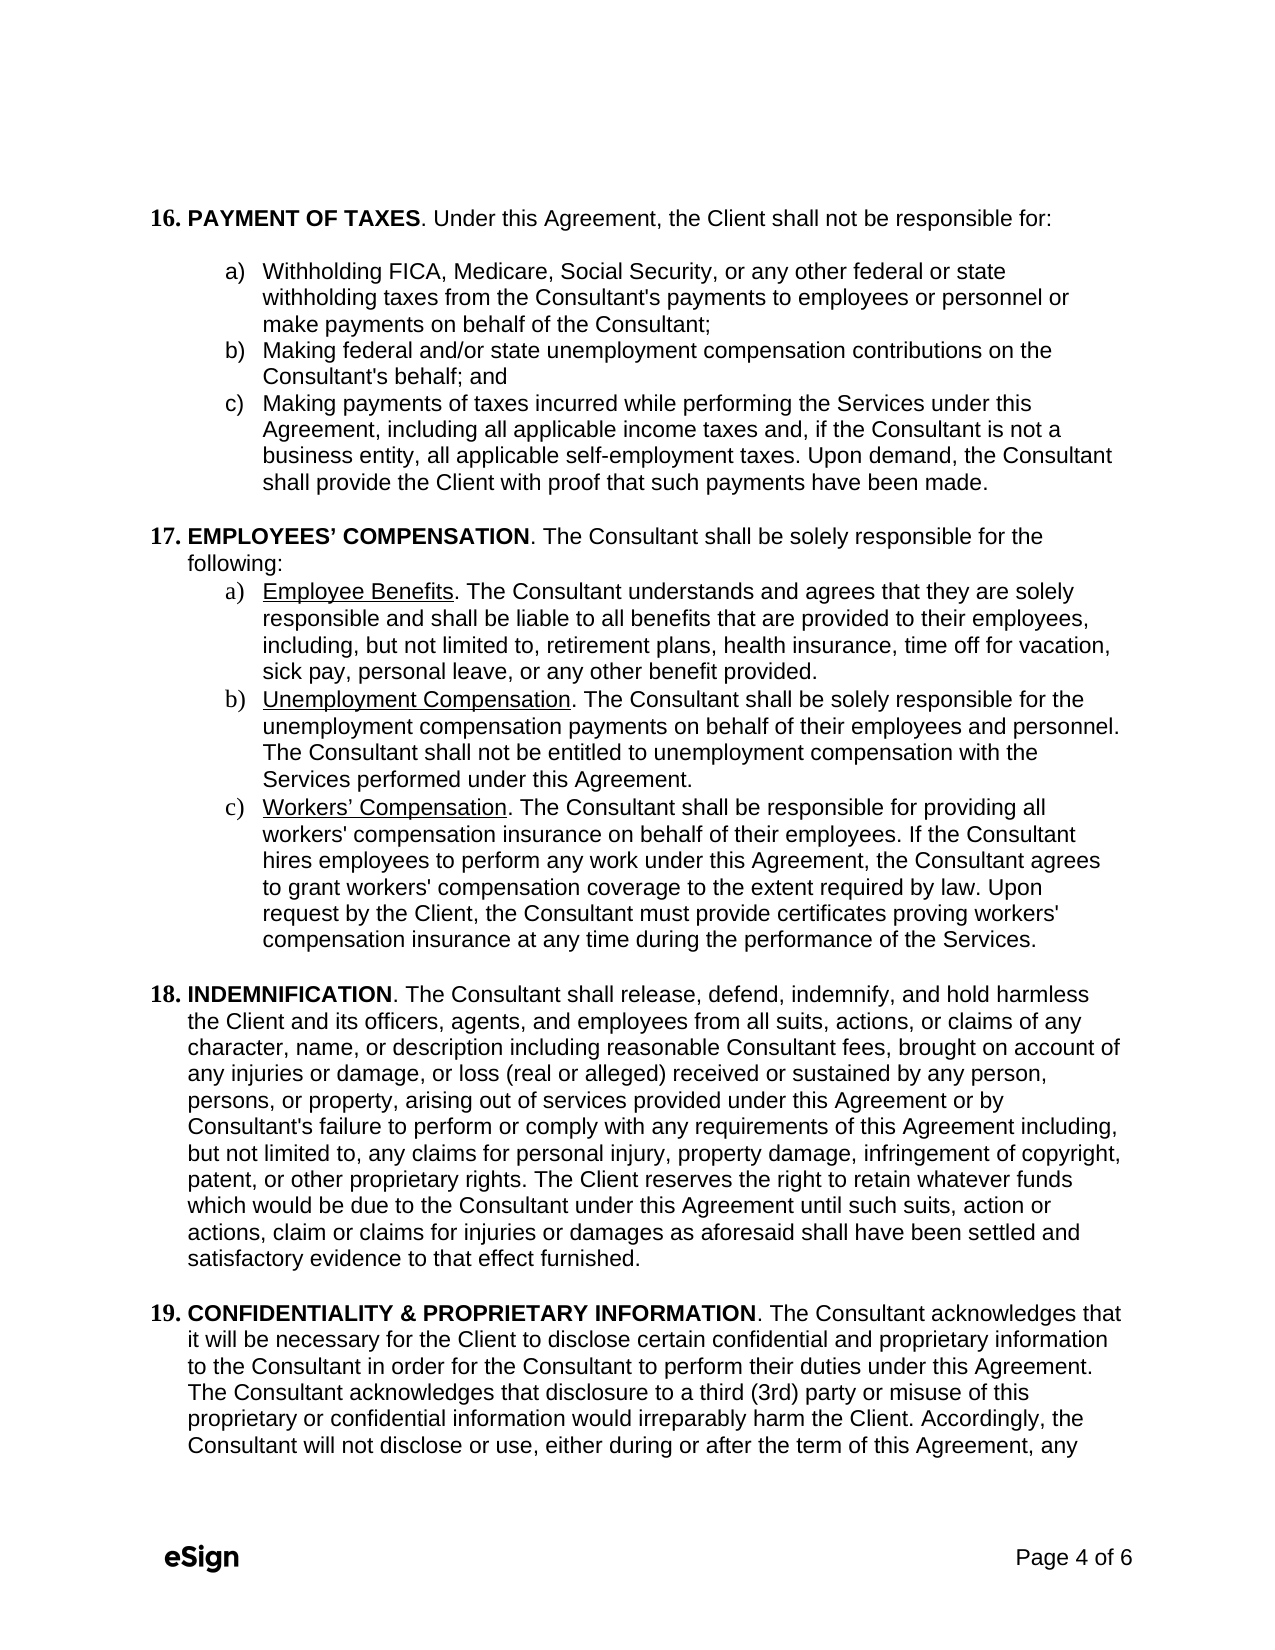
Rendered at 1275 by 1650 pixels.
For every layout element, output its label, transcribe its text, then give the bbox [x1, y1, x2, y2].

list CONFIDENTIALITY & PROPRIETARY INFORMATION. The Consultant acknowledges that it will be necessary for the Client to disclose certain confidential and proprietary information to the Consultant in order for the Consultant to perform their duties under this Agreement. The Consultant acknowledges that disclosure to a third (3rd) party or misuse of this proprietary or confidential information would irreparably harm the Client. Accordingly, the Consultant will not disclose or use, either during or after the term of this Agreement, any [150, 1298, 1125, 1458]
list Making payments of taxes incurred while performing the Services under this Agreement, including all applicable income taxes and, if the Consultant is not a business entity, all applicable self-employment taxes. Upon demand, the Consultant shall provide the Client with proof that such payments have been made. [225, 389, 1125, 495]
list INDEMNIFICATION. The Consultant shall release, defend, indemnify, and hold harmless the Client and its officers, agents, and employees from all suits, actions, or claims of any character, name, or description including reasonable Consultant fees, brought on account of any injuries or damage, or loss (real or alleged) received or sustained by any person, persons, or property, arising out of services provided under this Agreement or by Consultant's failure to perform or comply with any requirements of this Agreement including, but not limited to, any claims for personal injury, property damage, infringement of copyright, patent, or other proprietary rights. The Client reserves the right to retain whatever funds which would be due to the Consultant under this Agreement until such suits, action or actions, claim or claims for injuries or damages as aforesaid shall have been settled and satisfactory evidence to that effect furnished. [150, 979, 1125, 1271]
list PAYMENT OF TAXES. Under this Agreement, the Client shall not be responsible for: [150, 203, 1125, 231]
list Making federal and/or state unemployment compensation contributions on the Consultant's behalf; and [225, 337, 1125, 389]
list Workers’ Compensation. The Consultant shall be responsible for providing all workers' compensation insurance on behalf of their employees. If the Consultant hires employees to perform any work under this Agreement, the Consultant agrees to grant workers' compensation coverage to the extent required by law. Upon request by the Client, the Consultant must provide certificates proving workers' compensation insurance at any time during the performance of the Services. [225, 792, 1125, 953]
list Withholding FICA, Medicare, Social Security, or any other federal or state withholding taxes from the Consultant's payments to employees or personnel or make payments on behalf of the Consultant; [225, 258, 1125, 337]
list Unemployment Compensation. The Consultant shall be solely responsible for the unemployment compensation payments on behalf of their employees and personnel. The Consultant shall not be entitled to unemployment compensation with the Services performed under this Agreement. [225, 684, 1125, 792]
list Employee Benefits. The Consultant understands and agrees that they are solely responsible and shall be liable to all benefits that are provided to their employees, including, but not limited to, retirement plans, health insurance, time off for vacation, sick pay, personal leave, or any other benefit provided. [225, 576, 1125, 684]
list EMPLOYEES’ COMPENSATION. The Consultant shall be solely responsible for the following: [150, 521, 1125, 576]
